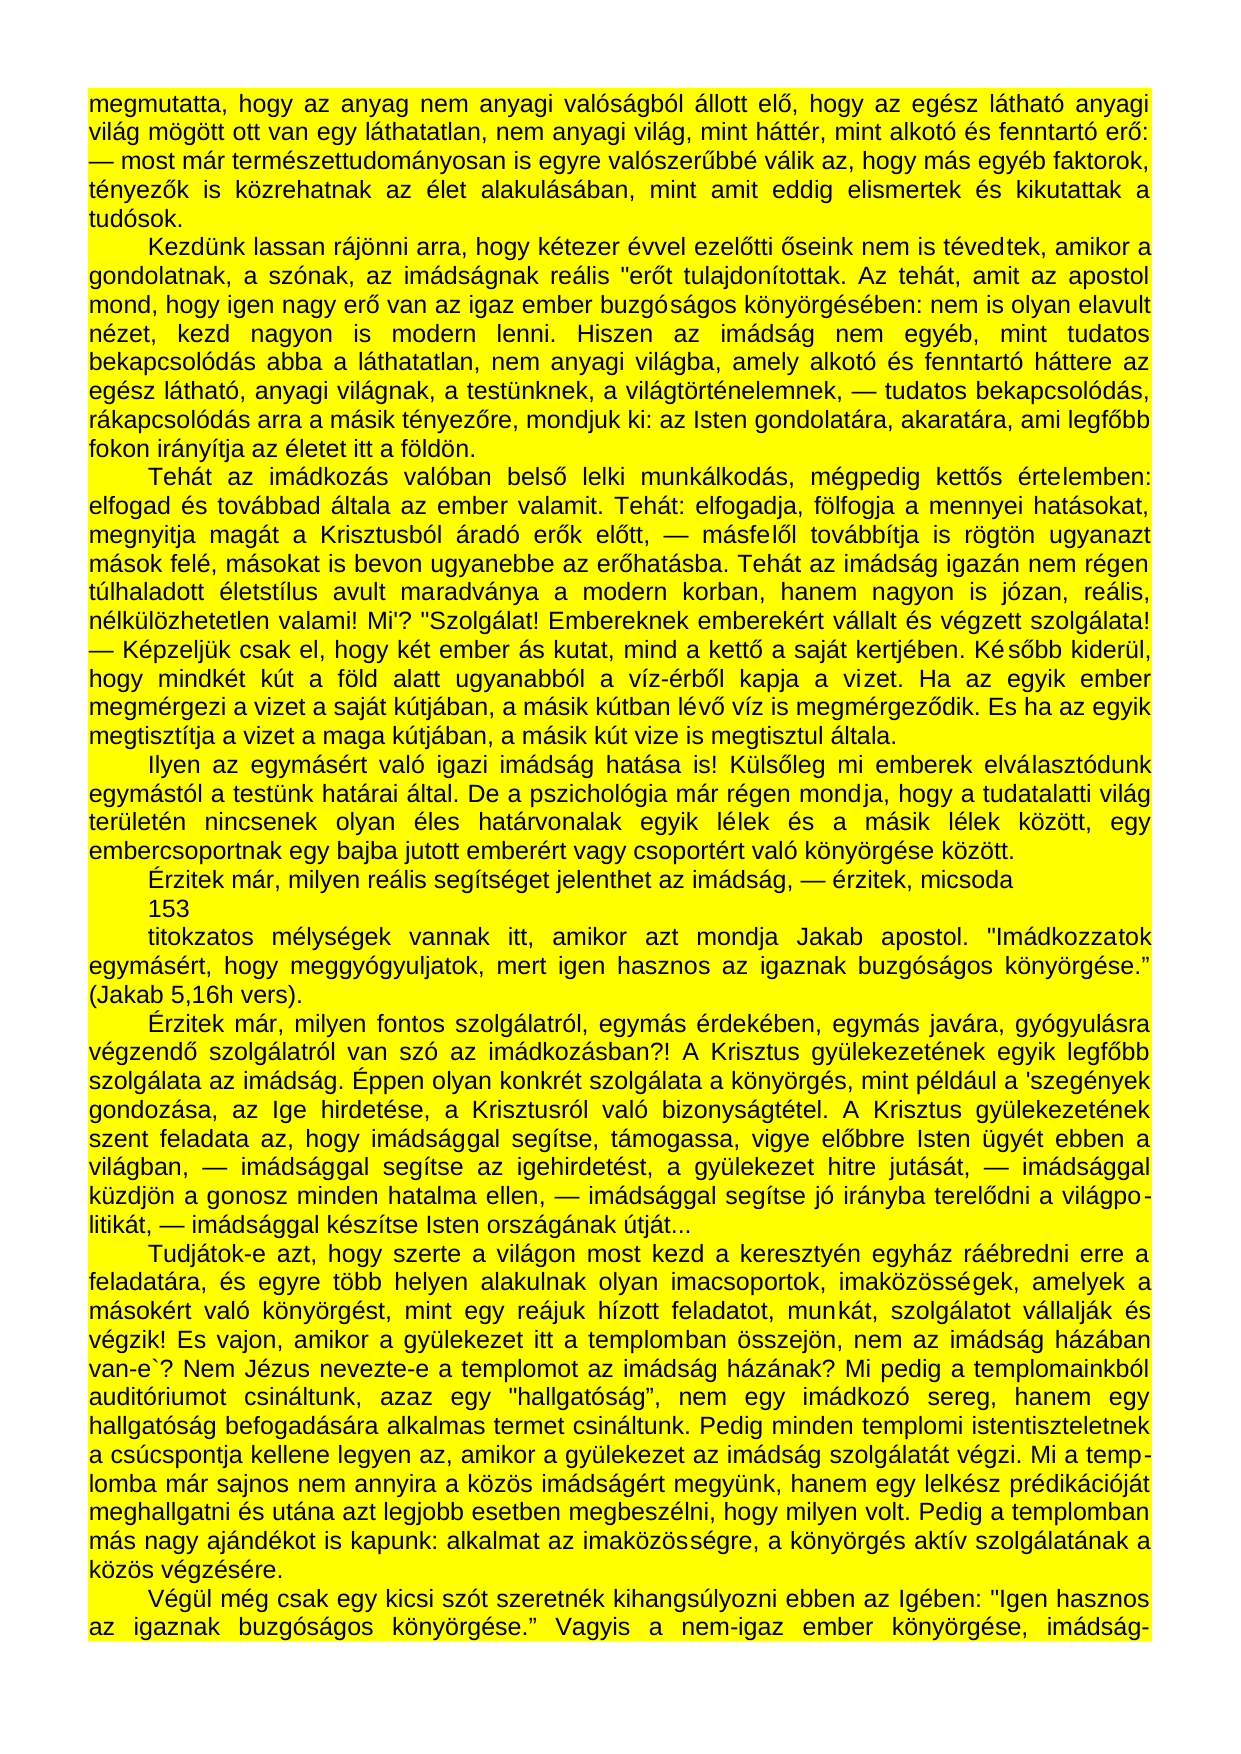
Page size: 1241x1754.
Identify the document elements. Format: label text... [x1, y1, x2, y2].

text Érzitek már, milyen fontos szolgálatról, egymás érdekében, egymás javára, gyógyulásra végzendő szolgálatról van szó az imádkozásban?! A Krisztus gyülekezetének egyik legfőbb szolgálata az imádság. Éppen olyan konkrét szolgálata a könyörgés, mint például a 'szegények gondozása, az Ige hirdetése, a Krisztusról való bizonyságtétel. A Krisztus gyülekezetének szent feladata az, hogy imádság­gal segítse, támogassa, vigye előbbre Isten ügyét ebben a világban, — imádság­gal segítse az igehirdetést, a gyülekezet hitre jutását, — imádsággal küzdjön a go­nosz minden hatalma ellen, — imádsággal segítse jó irányba terelődni a világpo­litikát, — imádsággal készítse Isten országának útját... [88, 1008, 1152, 1238]
text megmutatta, hogy az anyag nem anyagi valóságból állott elő, hogy az egész látható anyagi világ mögött ott van egy láthatatlan, nem anyagi világ, mint háttér, mint alkotó és fenntartó erő: — most már természettudományosan is egyre valószerűbbé válik az, hogy más egyéb faktorok, tényezők is közrehatnak az élet alakulásában, mint amit eddig elismertek és kikutattak a tudósok. [88, 88, 1152, 232]
text titokzatos mélységek vannak itt, amikor azt mondja Jakab apostol. "Imádkozza­tok egymásért, hogy meggyógyuljatok, mert igen hasznos az igaznak buzgóságos könyörgése.” (Jakab 5,16h vers). [88, 922, 1152, 1008]
text 153 [88, 893, 1152, 922]
text Ilyen az egymásért való igazi imádság hatása is! Külsőleg mi emberek elvá­lasztódunk egymástól a testünk határai által. De a pszichológia már régen mond­ja, hogy a tudatalatti világ területén nincsenek olyan éles határvonalak egyik lé­lek és a másik lélek között, egy embercsoportnak egy bajba jutott emberért vagy csoportért való könyörgése között. [88, 750, 1152, 865]
text Tudjátok-e azt, hogy szerte a világon most kezd a keresztyén egyház ráébredni erre a feladatára, és egyre több helyen alakulnak olyan imacsoportok, imaközössé­gek, amelyek a másokért való könyörgést, mint egy reájuk hízott feladatot, mun­kát, szolgálatot vállalják és végzik! Es vajon, amikor a gyülekezet itt a templom­ban összejön, nem az imádság házában van-e`? Nem Jézus nevezte-e a templomot az imádság házának? Mi pedig a templomainkból auditóriumot csináltunk, azaz egy "hallgatóság”, nem egy imádkozó sereg, hanem egy hallgatóság befogadására alkalmas termet csináltunk. Pedig minden templomi istentiszteletnek a csúcspontja kellene legyen az, amikor a gyülekezet az imádság szolgálatát végzi. Mi a temp­lomba már sajnos nem annyira a közös imádságért megyünk, hanem egy lelkész prédikációját meghallgatni és utána azt legjobb esetben megbeszélni, hogy milyen volt. Pedig a templomban más nagy ajándékot is kapunk: alkalmat az imaközös­ségre, a könyörgés aktív szolgálatának a közös végzésére. [88, 1238, 1152, 1583]
text Érzitek már, milyen reális segítséget jelenthet az imádság, — érzitek, micsoda [88, 865, 1152, 893]
text Végül még csak egy kicsi szót szeretnék kihangsúlyozni ebben az Igében: "Igen hasznos az igaznak buzgóságos könyörgése.” Vagyis a nem-igaz ember könyörgése, imádság- [88, 1583, 1152, 1641]
text Kezdünk lassan rájönni arra, hogy kétezer évvel ezelőtti őseink nem is téved­tek, amikor a gondolatnak, a szónak, az imádságnak reális "erőt tulajdonítottak. Az tehát, amit az apostol mond, hogy igen nagy erő van az igaz ember buzgó­ságos könyörgésében: nem is olyan elavult nézet, kezd nagyon is modern lenni. Hiszen az imádság nem egyéb, mint tudatos bekapcsolódás abba a láthatatlan, nem anyagi világba, amely alkotó és fenntartó háttere az egész látható, anyagi világnak, a testünknek, a világtörténelemnek, — tudatos bekapcsolódás, rákapcso­lódás arra a másik tényezőre, mondjuk ki: az Isten gondolatára, akaratára, ami legfőbb fokon irányítja az életet itt a földön. [88, 232, 1152, 462]
text Tehát az imádkozás valóban belső lelki munkálkodás, mégpedig kettős érte­lemben: elfogad és továbbad általa az ember valamit. Tehát: elfogadja, fölfogja a mennyei hatásokat, megnyitja magát a Krisztusból áradó erők előtt, — másfe­lől továbbítja is rögtön ugyanazt mások felé, másokat is bevon ugyanebbe az erőhatásba. Tehát az imádság igazán nem régen túlhaladott életstílus avult ma­radványa a modern korban, hanem nagyon is józan, reális, nélkülözhetetlen va­lami! Mi'? "Szolgálat! Embereknek emberekért vállalt és végzett szolgálata! — Képzeljük csak el, hogy két ember ás kutat, mind a kettő a saját kertjében. Ké­sőbb kiderül, hogy mindkét kút a föld alatt ugyanabból a víz-érből kapja a vi­zet. Ha az egyik ember megmérgezi a vizet a saját kútjában, a másik kútban lé­vő víz is megmérgeződik. Es ha az egyik megtisztítja a vizet a maga kútjában, a másik kút vize is megtisztul általa. [88, 462, 1152, 750]
